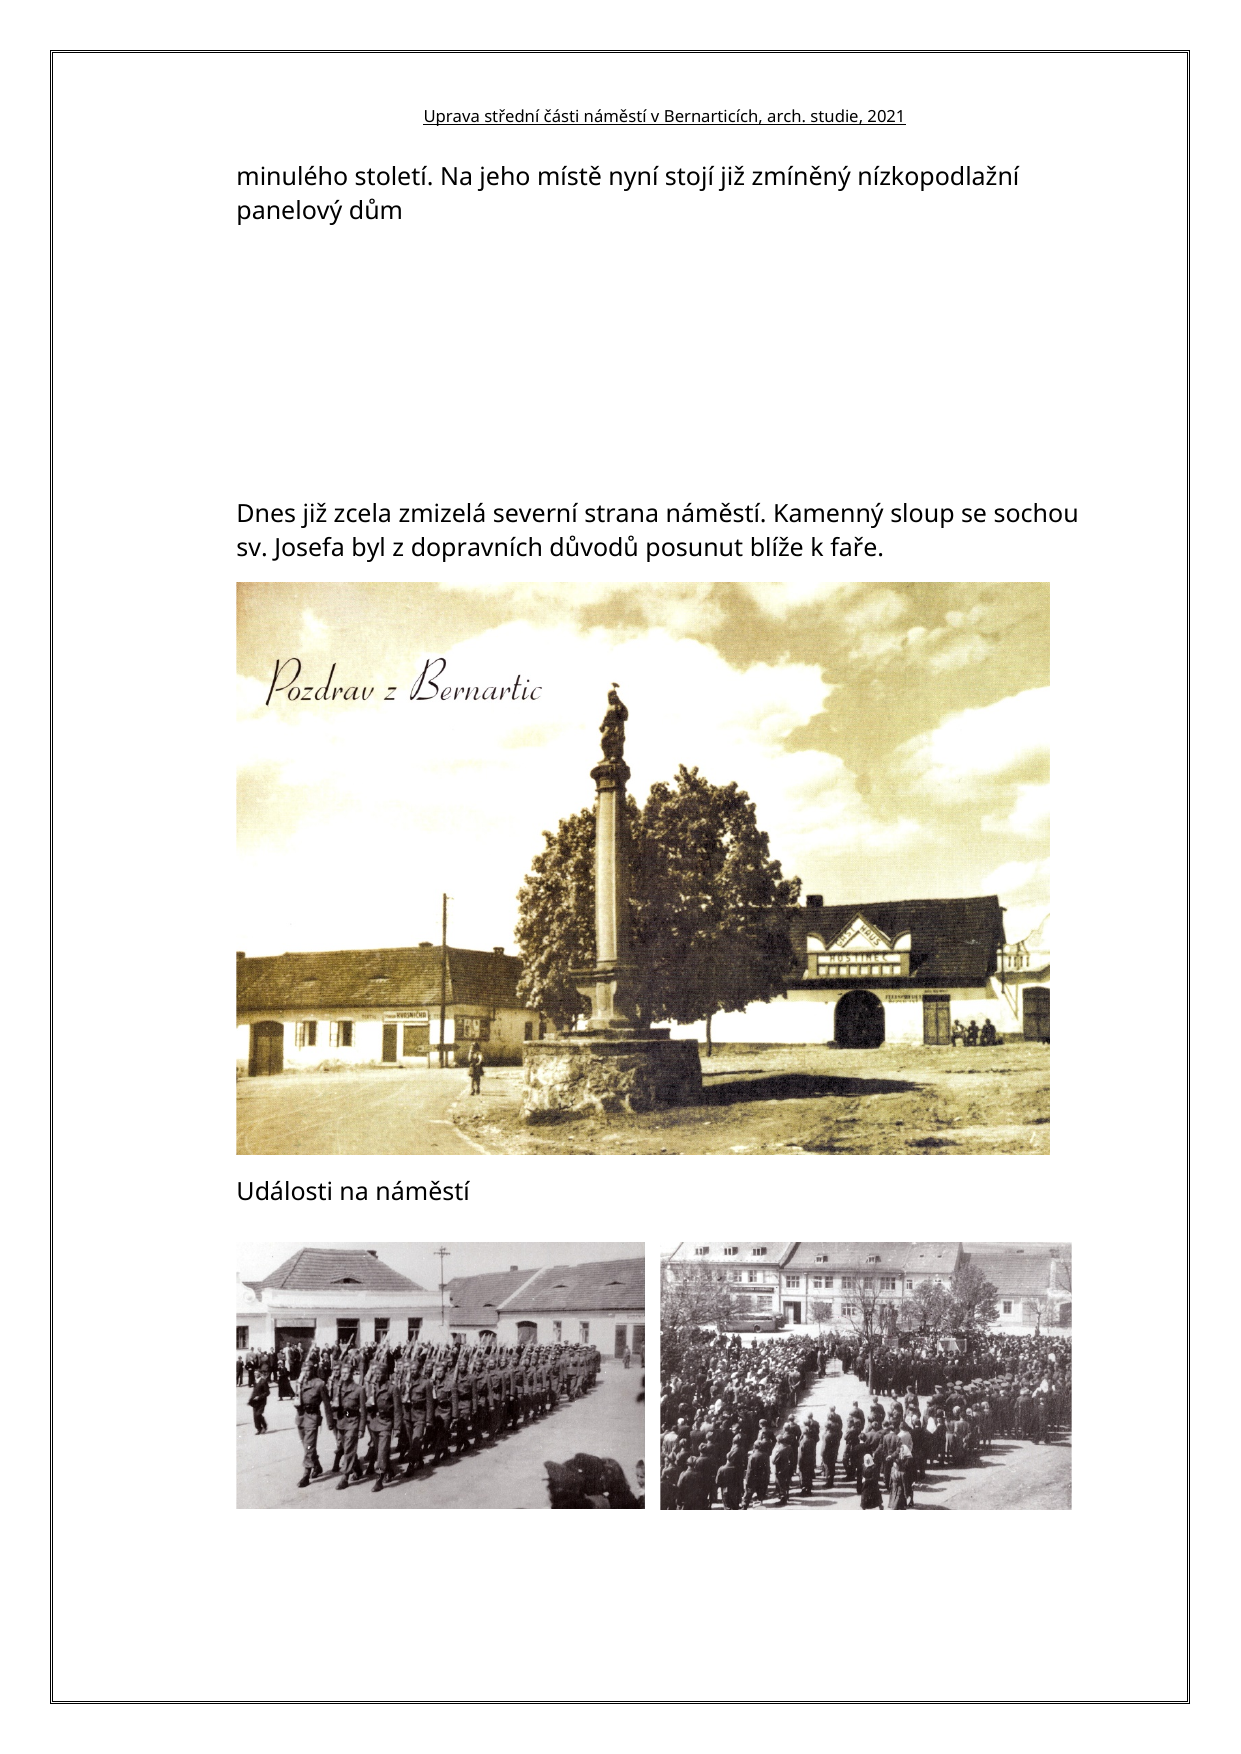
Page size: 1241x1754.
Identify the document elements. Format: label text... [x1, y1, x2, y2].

text Dnes již zcela zmizelá severní strana náměstí. Kamenný sloup se sochou sv. Josefa byl z dopravních důvodů posunut blíže k faře. [236, 495, 1093, 563]
text Události na náměstí [236, 1173, 1093, 1207]
text minulého století. Na jeho místě nyní stojí již zmíněný nízkopodlažní panelový dům [236, 159, 1093, 227]
